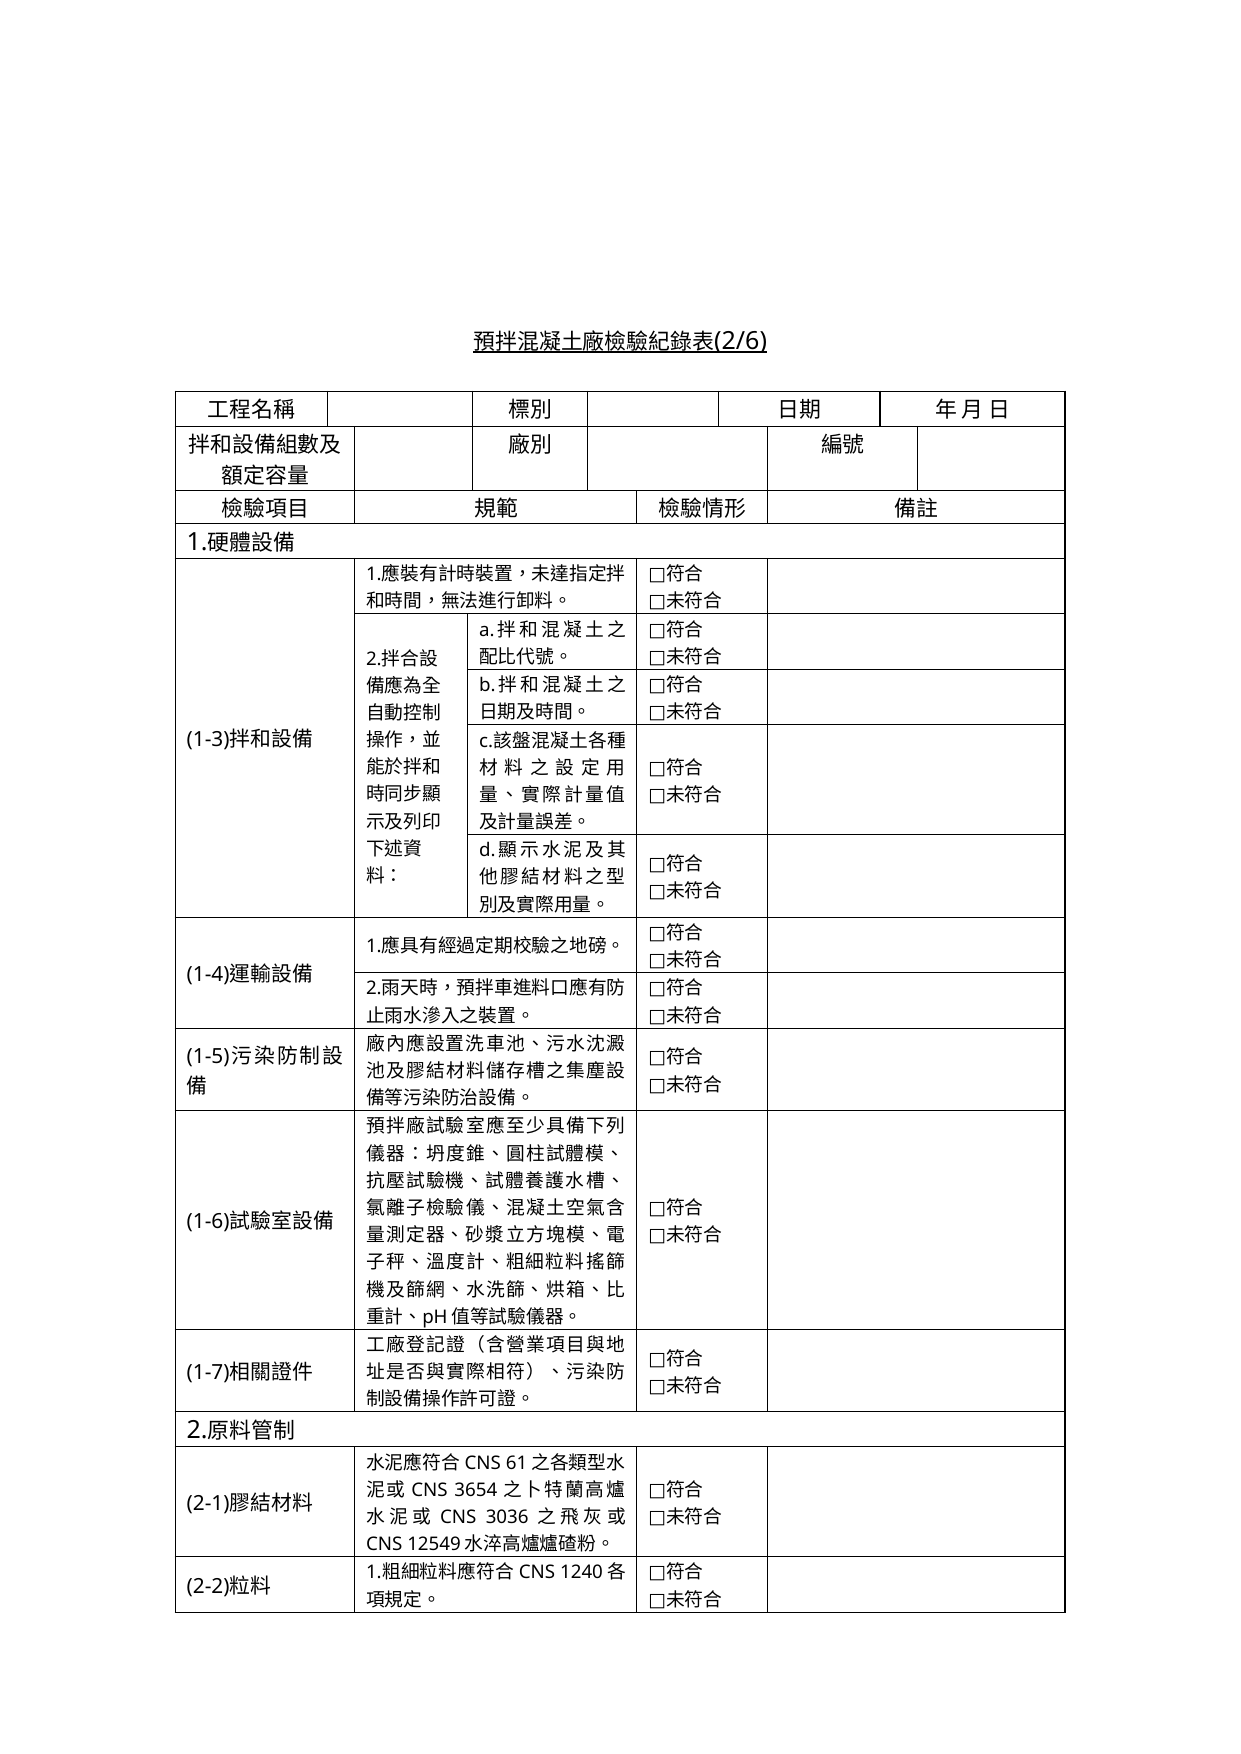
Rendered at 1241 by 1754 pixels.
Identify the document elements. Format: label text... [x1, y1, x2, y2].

table_cell 規範 [355, 491, 636, 523]
table_cell 編號 [768, 427, 917, 490]
table_header [588, 392, 718, 426]
table_cell 1.應裝有計時裝置，未達指定拌和時間，無法進行卸料。 [355, 559, 636, 613]
table_cell (2-1)膠結材料 [176, 1447, 354, 1556]
table_cell 1.硬體設備 [176, 524, 1064, 558]
table_cell [768, 1330, 1064, 1411]
table_header 年 月 日 [881, 392, 1064, 426]
table_cell □符合 □未符合 [637, 1111, 767, 1328]
table_header 工程名稱 [176, 392, 327, 426]
table_cell 1.應具有經過定期校驗之地磅。 [355, 918, 636, 972]
table_cell [768, 1557, 1064, 1612]
table_cell [768, 1447, 1064, 1556]
table_cell □符合 □未符合 [637, 559, 767, 613]
table_cell 水泥應符合CNS 61之各類型水泥或CNS 3654之卜特蘭高爐水泥或CNS 3036之飛灰或CNS 12549水淬高爐爐碴粉。 [355, 1447, 636, 1556]
table_cell (1-6)試驗室設備 [176, 1111, 354, 1328]
table_cell (1-3)拌和設備 [176, 559, 354, 917]
table_cell 拌和設備組數及額定容量 [176, 427, 354, 490]
table_cell □符合 □未符合 [637, 1029, 767, 1110]
table_cell □符合 □未符合 [637, 973, 767, 1027]
table_cell [768, 559, 1064, 613]
table_header [328, 392, 472, 426]
table_cell □符合 □未符合 [637, 918, 767, 972]
table_cell b.拌和混凝土之日期及時間。 [468, 670, 636, 724]
table_cell 檢驗項目 [176, 491, 354, 523]
table_cell c.該盤混凝土各種材料之設定用量、實際計量值及計量誤差。 [468, 725, 636, 834]
table_cell [768, 1029, 1064, 1110]
table_cell (1-7)相關證件 [176, 1330, 354, 1411]
table_cell 廠別 [473, 427, 587, 490]
table_cell (1-5)污染防制設備 [176, 1029, 354, 1110]
table_cell [768, 918, 1064, 972]
table_cell 廠內應設置洗車池、污水沈澱池及膠結材料儲存槽之集塵設備等污染防治設備。 [355, 1029, 636, 1110]
text 預拌混凝土廠檢驗紀錄表(2/6) [118, 322, 1122, 357]
table_header 日期 [719, 392, 879, 426]
table_cell d.顯示水泥及其他膠結材料之型別及實際用量。 [468, 835, 636, 917]
table_cell 檢驗情形 [637, 491, 767, 523]
table_cell [768, 614, 1064, 669]
table_cell 1.粗細粒料應符合CNS 1240各項規定。 [355, 1557, 636, 1612]
table_cell [918, 427, 1064, 490]
table_cell 工廠登記證（含營業項目與地址是否與實際相符）、污染防制設備操作許可證。 [355, 1330, 636, 1411]
table_cell [768, 973, 1064, 1027]
table_cell [768, 835, 1064, 917]
table_cell 2.原料管制 [176, 1412, 1064, 1446]
table_cell □符合 □未符合 [637, 835, 767, 917]
table_cell 備註 [768, 491, 1064, 523]
table_cell 2.雨天時，預拌車進料口應有防止雨水滲入之裝置。 [355, 973, 636, 1027]
table_cell □符合 □未符合 [637, 1557, 767, 1612]
table_cell (1-4)運輸設備 [176, 918, 354, 1027]
table_cell □符合 □未符合 [637, 725, 767, 834]
table_cell [768, 670, 1064, 724]
table_cell [588, 427, 767, 490]
table_cell 2.拌合設備應為全自動控制操作，並能於拌和時同步顯示及列印下述資料： [355, 614, 467, 917]
table_cell □符合 □未符合 [637, 1447, 767, 1556]
table_cell □符合 □未符合 [637, 1330, 767, 1411]
table_cell [768, 1111, 1064, 1328]
table_cell (2-2)粒料 [176, 1557, 354, 1612]
table_cell [355, 427, 472, 490]
table_cell □符合 □未符合 [637, 614, 767, 669]
table_cell □符合 □未符合 [637, 670, 767, 724]
table_cell [768, 725, 1064, 834]
table_cell 預拌廠試驗室應至少具備下列儀器：坍度錐、圓柱試體模、抗壓試驗機、試體養護水槽、氯離子檢驗儀、混凝土空氣含量測定器、砂漿立方塊模、電子秤、溫度計、粗細粒料搖篩機及篩網、水洗篩、烘箱、比重計、pH值等試驗儀器。 [355, 1111, 636, 1328]
table_header 標別 [473, 392, 587, 426]
table_cell a.拌和混凝土之配比代號。 [468, 614, 636, 669]
